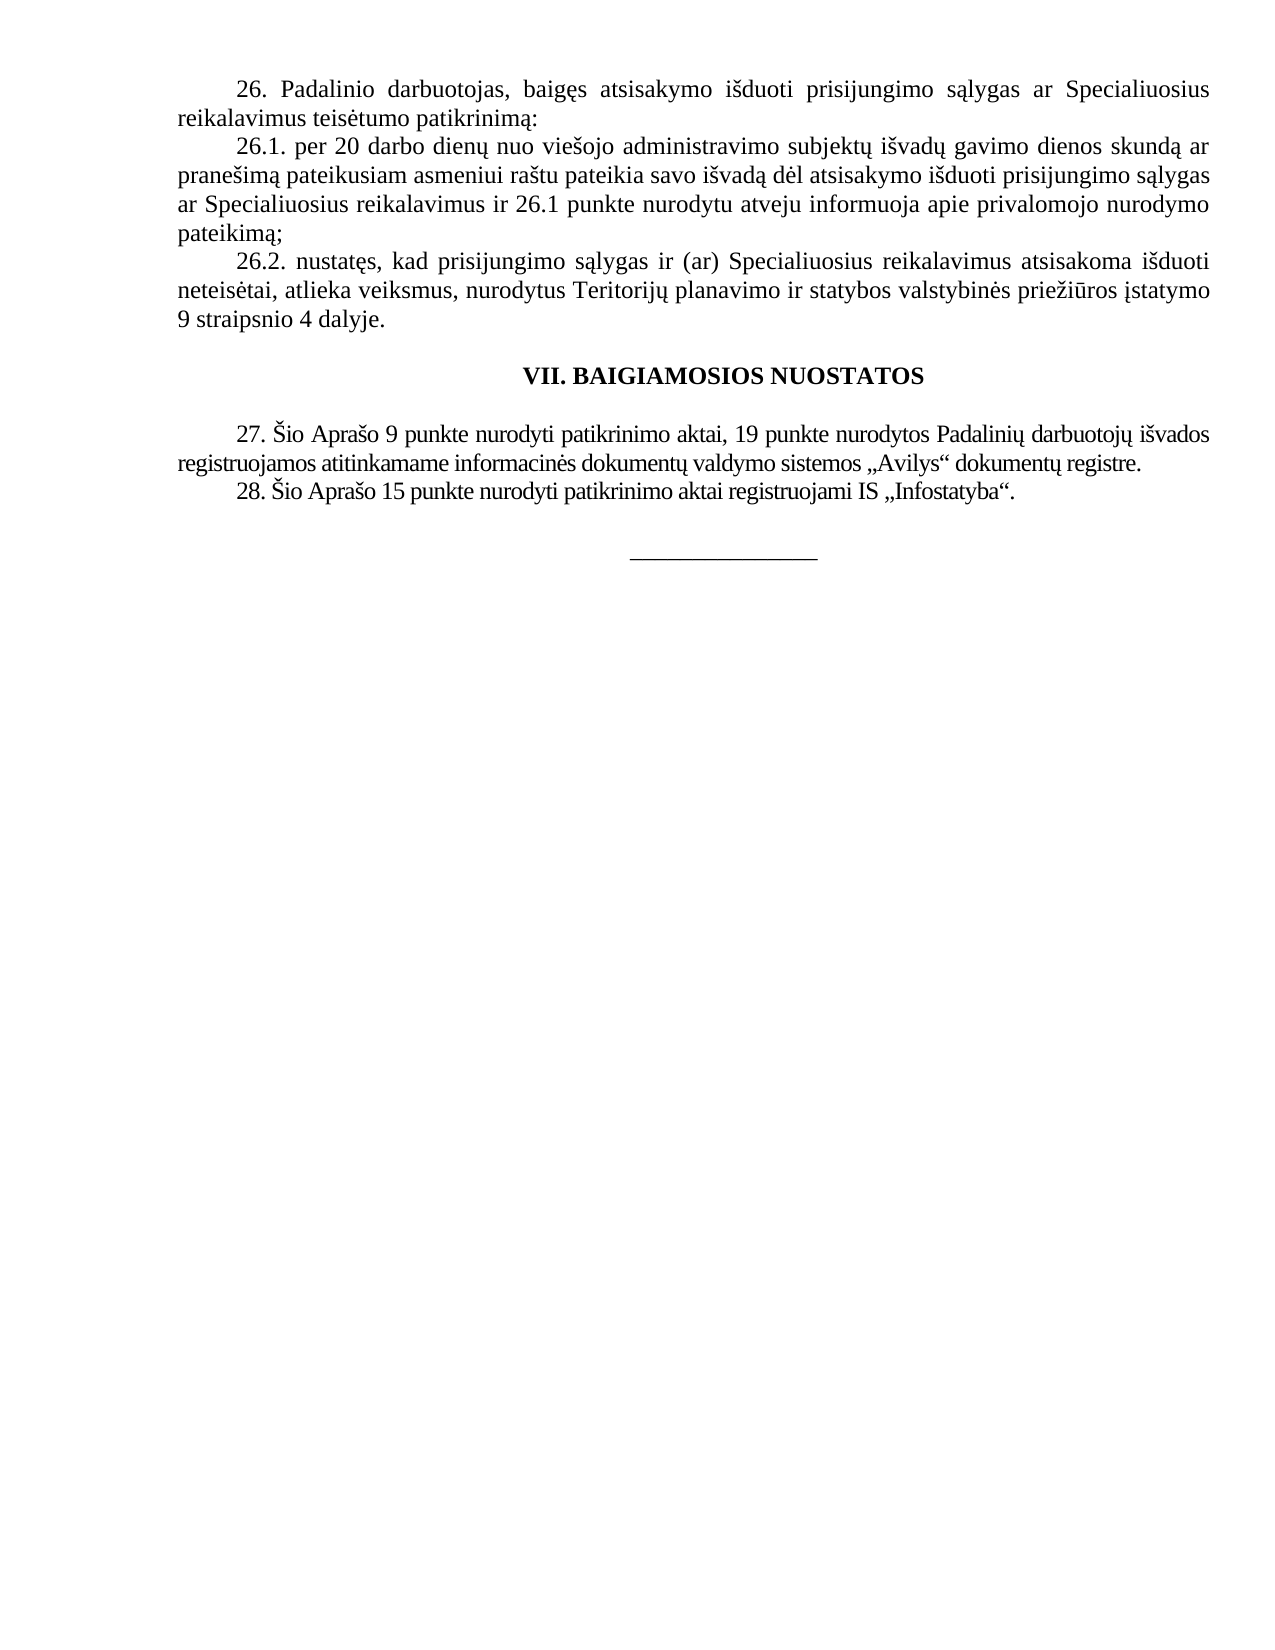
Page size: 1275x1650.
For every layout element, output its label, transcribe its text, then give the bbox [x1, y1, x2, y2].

text 26. Padalinio darbuotojas, baigęs atsisakymo išduoti prisijungimo sąlygas ar Specialiuosius reikalavimus teisėtumo patikrinimą: [177, 74, 1211, 131]
text VII. BAIGIAMOSIOS NUOSTATOS [177, 361, 1211, 390]
text 26.1. per 20 darbo dienų nuo viešojo administravimo subjektų išvadų gavimo dienos skundą ar pranešimą pateikusiam asmeniui raštu pateikia savo išvadą dėl atsisakymo išduoti prisijungimo sąlygas ar Specialiuosius reikalavimus ir 26.1 punkte nurodytu atveju informuoja apie privalomojo nurodymo pateikimą; [177, 131, 1211, 246]
text 27. Šio Aprašo 9 punkte nurodyti patikrinimo aktai, 19 punkte nurodytos Padalinių darbuotojų išvados registruojamos atitinkamame informacinės dokumentų valdymo sistemos „Avilys“ dokumentų registre. [177, 419, 1211, 476]
text 26.2. nustatęs, kad prisijungimo sąlygas ir (ar) Specialiuosius reikalavimus atsisakoma išduoti neteisėtai, atlieka veiksmus, nurodytus Teritorijų planavimo ir statybos valstybinės priežiūros įstatymo 9 straipsnio 4 dalyje. [177, 246, 1211, 333]
text _______________ [177, 534, 1211, 563]
text 28. Šio Aprašo 15 punkte nurodyti patikrinimo aktai registruojami IS „Infostatyba“. [177, 476, 1211, 505]
